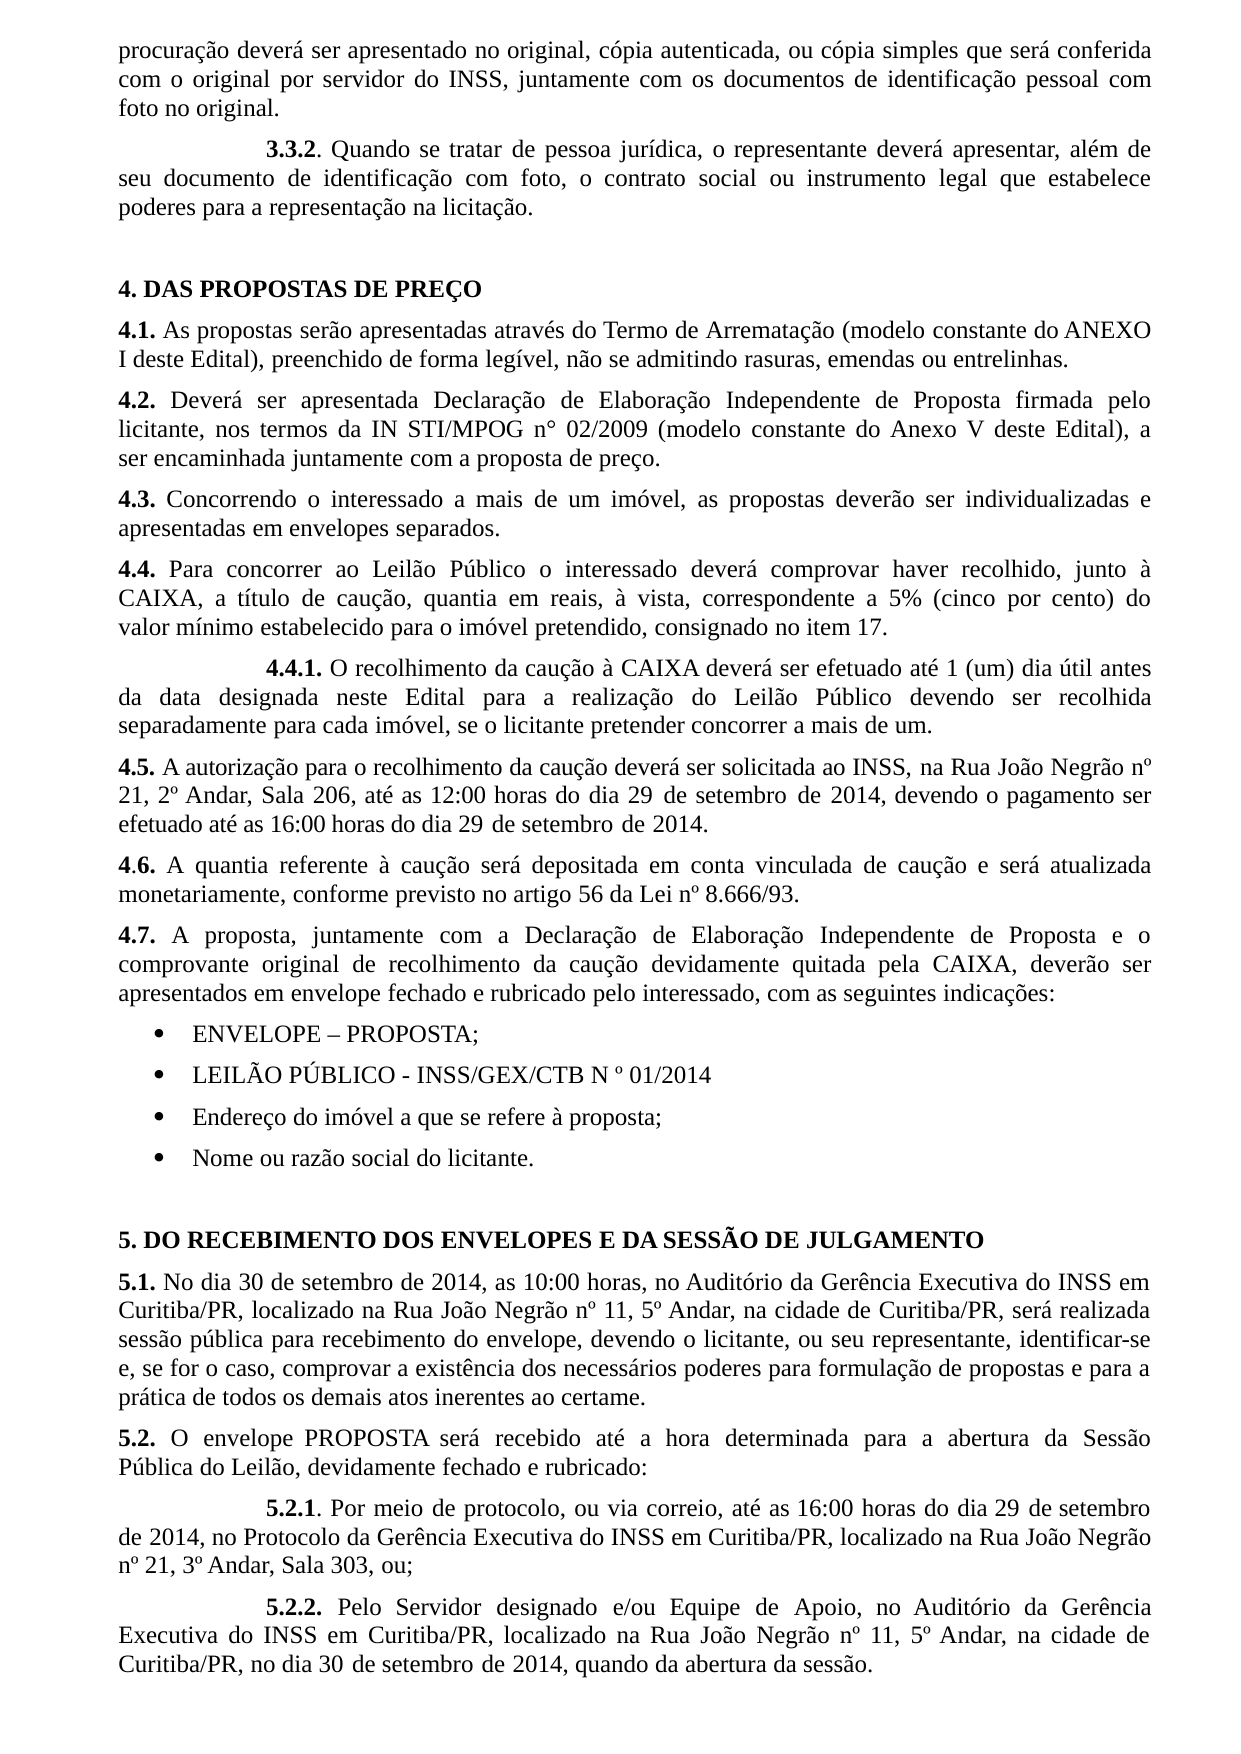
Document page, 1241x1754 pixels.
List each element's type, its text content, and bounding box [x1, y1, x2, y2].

text 4.2. Deverá ser apresentada Declaração de Elaboração Independente de Proposta firmada pelo licitante, nos termos da IN STI/MPOG n° 02/2009 (modelo constante do Anexo V deste Edital), a ser encaminhada juntamente com a proposta de preço. [118, 385, 1152, 472]
list Endereço do imóvel a que se refere à proposta; [154, 1102, 1152, 1130]
text 4.3. Concorrendo o interessado a mais de um imóvel, as propostas deverão ser individualizadas e apresentadas em envelopes separados. [118, 484, 1152, 542]
text 4.5. A autorização para o recolhimento da caução deverá ser solicitada ao INSS, na Rua João Negrão nº 21, 2º Andar, Sala 206, até as 12:00 horas do dia 29 de setembro de 2014, devendo o pagamento ser efetuado até as 16:00 horas do dia 29 de setembro de 2014. [118, 752, 1152, 838]
text 5. DO RECEBIMENTO DOS ENVELOPES E DA SESSÃO DE JULGAMENTO [118, 1225, 1152, 1254]
text 3.3.2. Quando se tratar de pessoa jurídica, o representante deverá apresentar, além de seu documento de identificação com foto, o contrato social ou instrumento legal que estabelece poderes para a representação na licitação. [118, 134, 1152, 220]
list LEILÃO PÚBLICO - INSS/GEX/CTB N º 01/2014 [154, 1060, 1152, 1089]
list Nome ou razão social do licitante. [154, 1143, 1152, 1172]
text 4.7. A proposta, juntamente com a Declaração de Elaboração Independente de Proposta e o comprovante original de recolhimento da caução devidamente quitada pela CAIXA, deverão ser apresentados em envelope fechado e rubricado pelo interessado, com as seguintes indicações: [118, 920, 1152, 1007]
text 4. DAS PROPOSTAS DE PREÇO [118, 274, 1152, 303]
text 5.2.1. Por meio de protocolo, ou via correio, até as 16:00 horas do dia 29 de setembro de 2014, no Protocolo da Gerência Executiva do INSS em Curitiba/PR, localizado na Rua João Negrão nº 21, 3º Andar, Sala 303, ou; [118, 1493, 1152, 1579]
text 4.4. Para concorrer ao Leilão Público o interessado deverá comprovar haver recolhido, junto à CAIXA, a título de caução, quantia em reais, à vista, correspondente a 5% (cinco por cento) do valor mínimo estabelecido para o imóvel pretendido, consignado no item 17. [118, 554, 1152, 640]
text 4.4.1. O recolhimento da caução à CAIXA deverá ser efetuado até 1 (um) dia útil antes da data designada neste Edital para a realização do Leilão Público devendo ser recolhida separadamente para cada imóvel, se o licitante pretender concorrer a mais de um. [118, 653, 1152, 739]
text 5.1. No dia 30 de setembro de 2014, as 10:00 horas, no Auditório da Gerência Executiva do INSS em Curitiba/PR, localizado na Rua João Negrão nº 11, 5º Andar, na cidade de Curitiba/PR, será realizada sessão pública para recebimento do envelope, devendo o licitante, ou seu representante, identificar-se e, se for o caso, comprovar a existência dos necessários poderes para formulação de propostas e para a prática de todos os demais atos inerentes ao certame. [118, 1267, 1152, 1410]
text 5.2.2. Pelo Servidor designado e/ou Equipe de Apoio, no Auditório da Gerência Executiva do INSS em Curitiba/PR, localizado na Rua João Negrão nº 11, 5º Andar, na cidade de Curitiba/PR, no dia 30 de setembro de 2014, quando da abertura da sessão. [118, 1592, 1152, 1678]
text procuração deverá ser apresentado no original, cópia autenticada, ou cópia simples que será conferida com o original por servidor do INSS, juntamente com os documentos de identificação pessoal com foto no original. [118, 35, 1152, 122]
list ENVELOPE – PROPOSTA; [154, 1019, 1152, 1048]
text 5.2. O envelope PROPOSTA será recebido até a hora determinada para a abertura da Sessão Pública do Leilão, devidamente fechado e rubricado: [118, 1423, 1152, 1480]
text 4.6. A quantia referente à caução será depositada em conta vinculada de caução e será atualizada monetariamente, conforme previsto no artigo 56 da Lei nº 8.666/93. [118, 850, 1152, 908]
text 4.1. As propostas serão apresentadas através do Termo de Arrematação (modelo constante do ANEXO I deste Edital), preenchido de forma legível, não se admitindo rasuras, emendas ou entrelinhas. [118, 315, 1152, 373]
